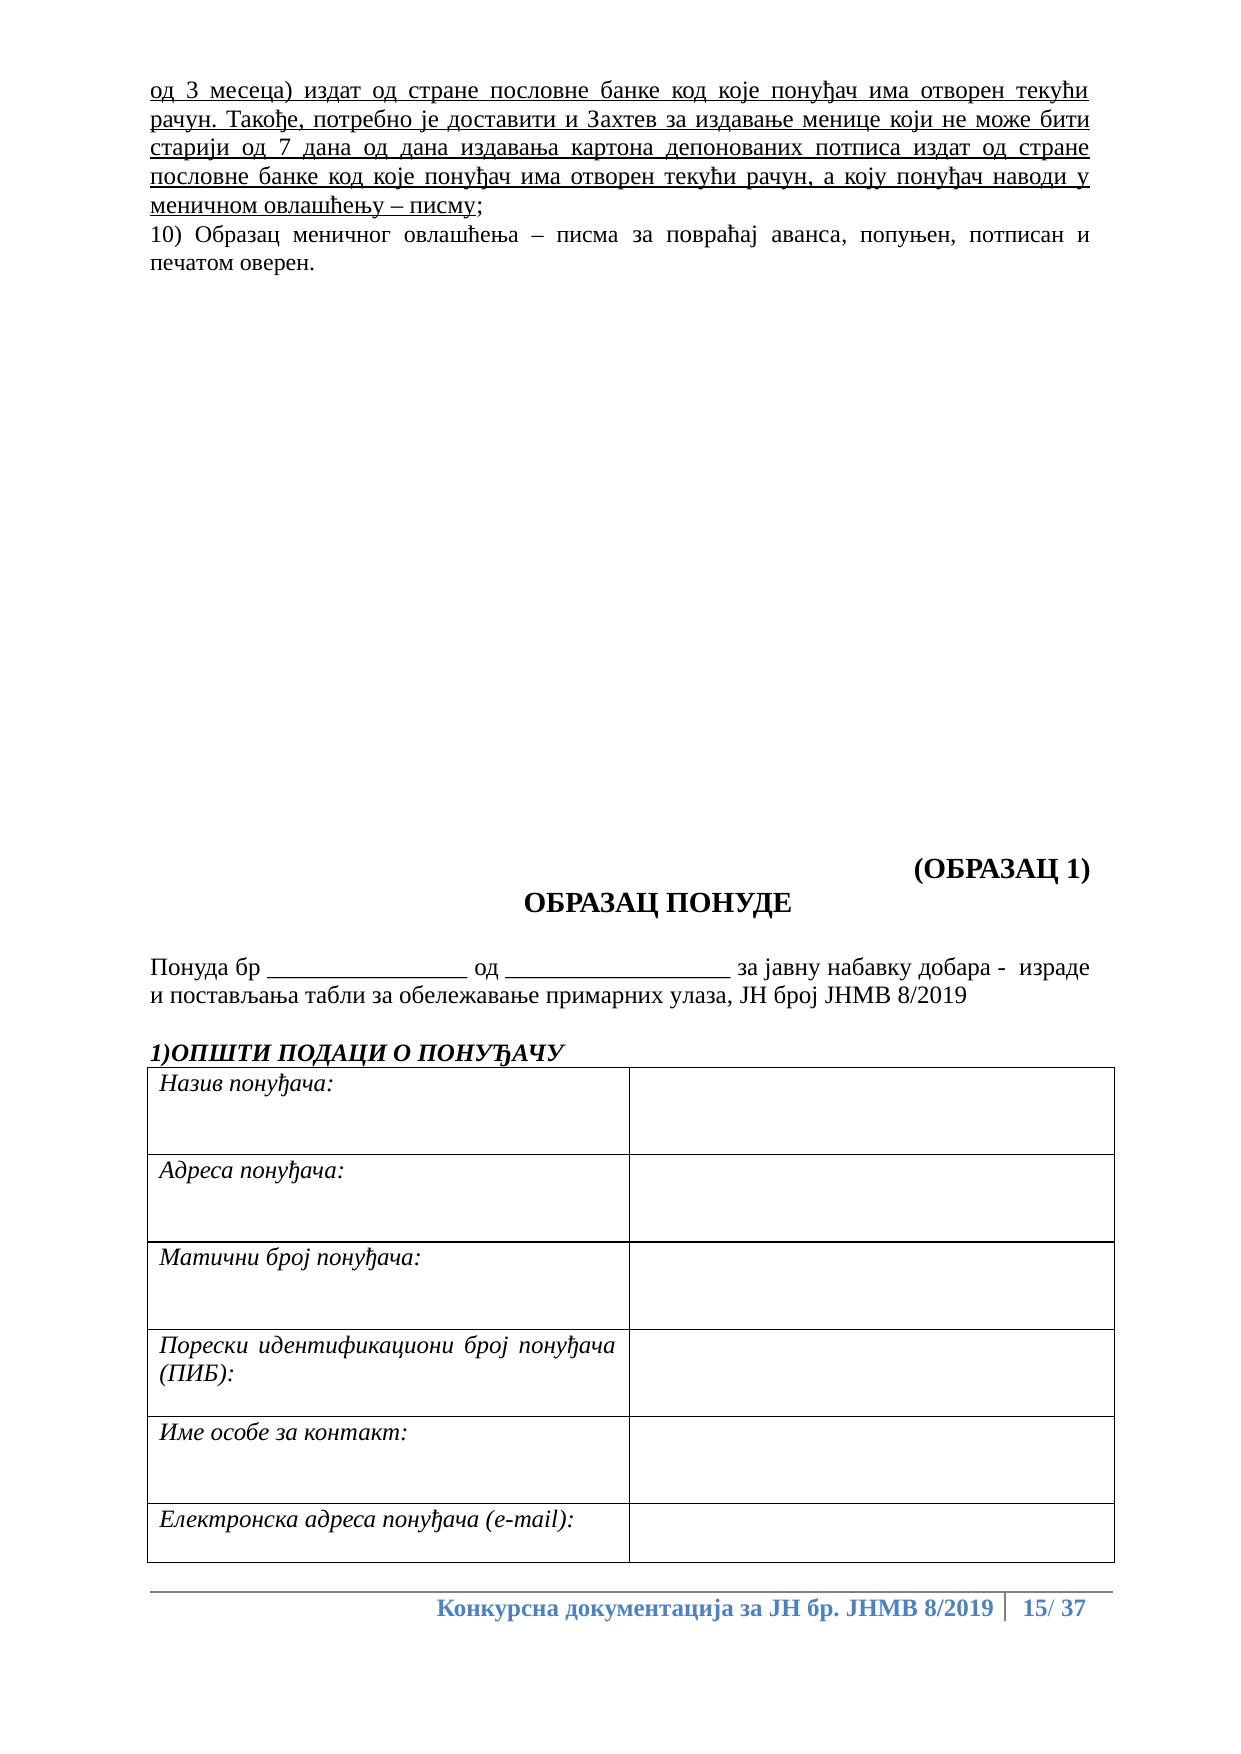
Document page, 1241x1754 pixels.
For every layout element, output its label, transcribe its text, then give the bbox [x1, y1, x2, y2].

table_cell [630, 1504, 1114, 1562]
table_header [630, 1068, 1114, 1154]
table_cell Порески идентификациони број понуђача (ПИБ): [148, 1330, 629, 1416]
table_cell Матични број понуђача: [148, 1243, 629, 1329]
text старији од 7 дана од дана издавања картона депонованих потписа издат од стране [150, 130, 1090, 157]
table_cell [630, 1330, 1114, 1416]
text меничном овлашћењу – писму; [150, 188, 1090, 219]
text 1)ОПШТИ ПОДАЦИ О ПОНУЂАЧУ [150, 1038, 1090, 1067]
table_cell Име особе за контакт: [148, 1417, 629, 1503]
table_cell Електронска адреса понуђача (e-mail): [148, 1504, 629, 1562]
text Понуда бр ________________ од __________________ за јавну набавку добара - израде и постављања табли за обележавање примарних улаза, ЈН број ЈНМВ 8/2019 [150, 952, 1090, 1009]
table_cell [630, 1243, 1114, 1329]
text од 3 месеца) издат од стране пословне банке код које понуђач има отворен текући рачун. Такође, потребно је доставити и Захтев за издавање менице који не може бити [150, 75, 1090, 129]
table_cell Адреса понуђача: [148, 1155, 629, 1241]
text ОБРАЗАЦ ПОНУДЕ [225, 885, 1090, 918]
table_cell [630, 1417, 1114, 1503]
text 10) Образац меничног овлашћења – писма за повраћај аванса, попуњен, потписан и печатом оверен. [150, 219, 1090, 276]
table_cell [630, 1155, 1114, 1241]
text пословне банке код које понуђач има отворен текући рачун, а коју понуђач наводи у [150, 159, 1090, 186]
table_header Назив понуђача: [148, 1068, 629, 1154]
text (ОБРАЗАЦ 1) [225, 851, 1090, 885]
